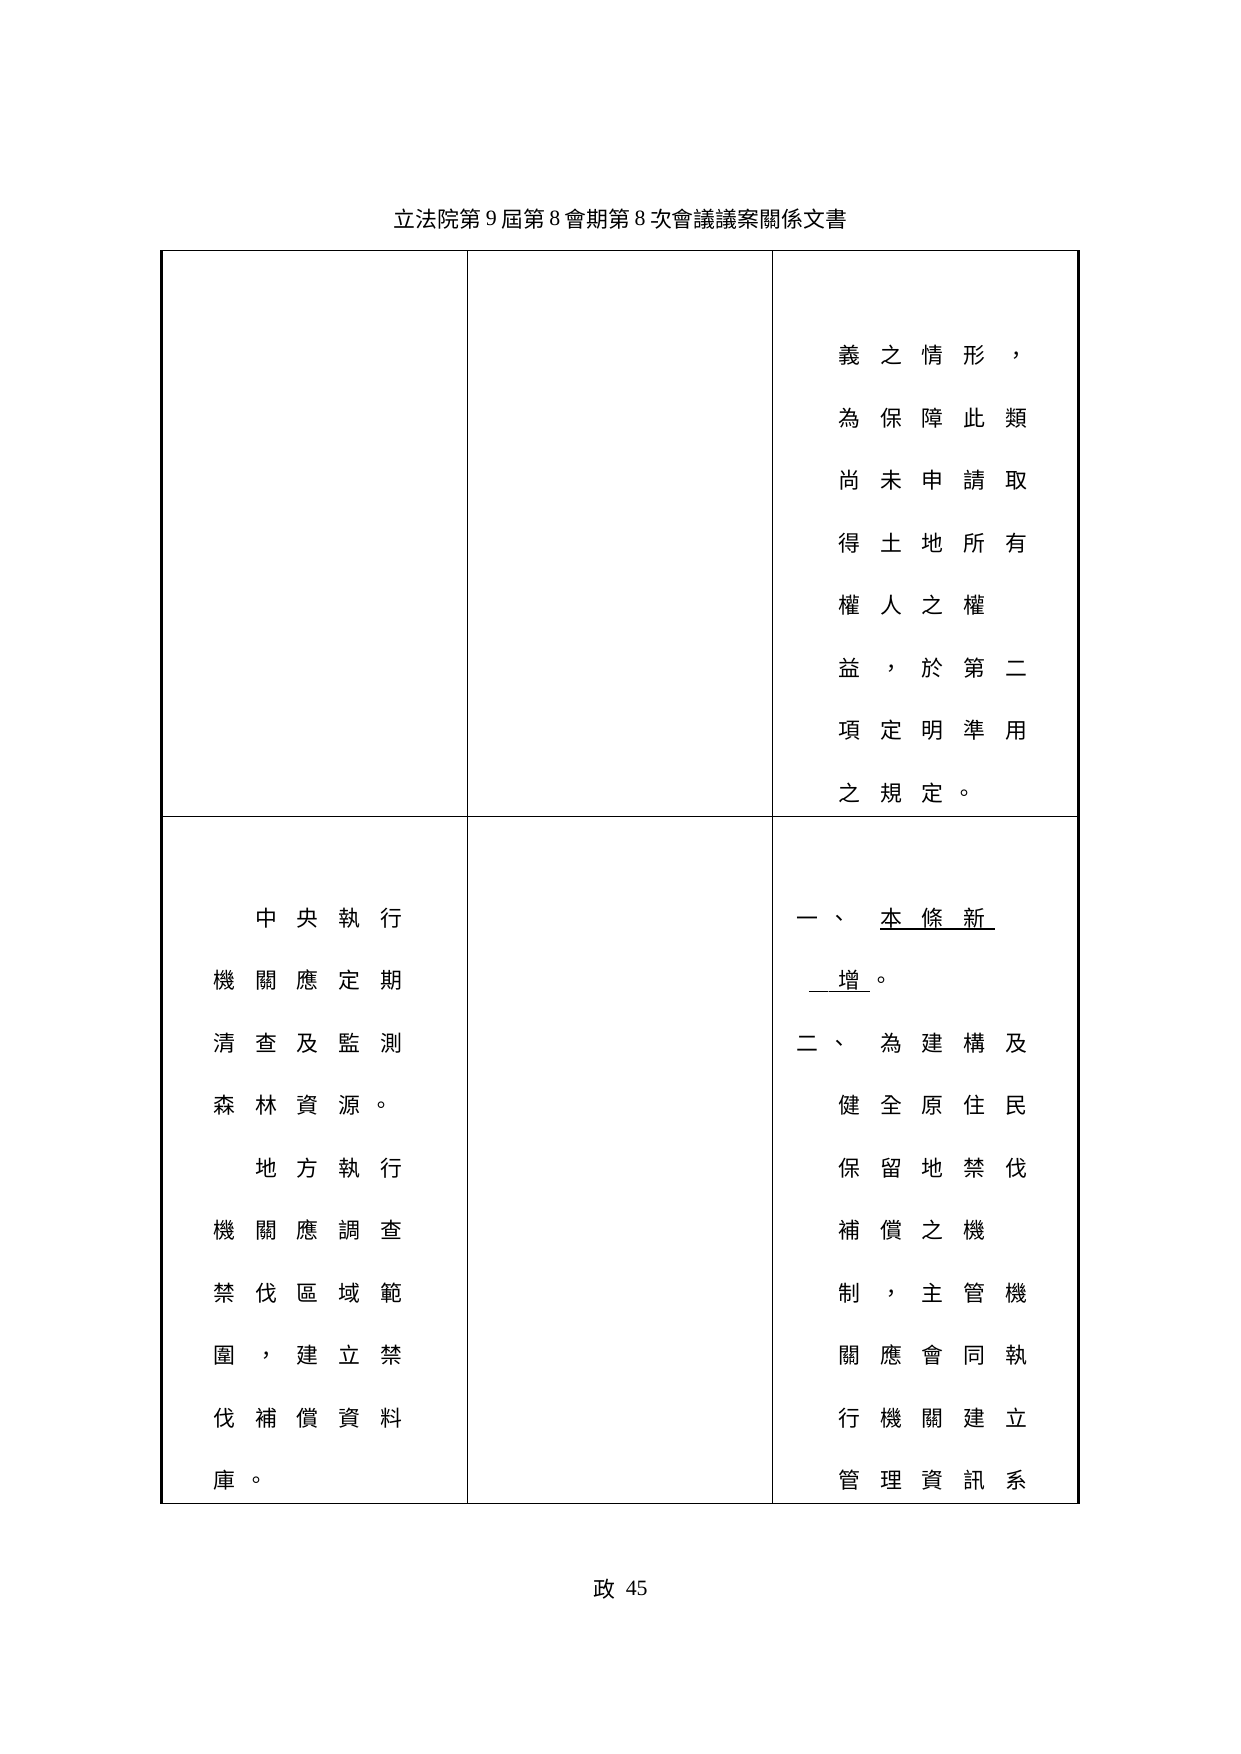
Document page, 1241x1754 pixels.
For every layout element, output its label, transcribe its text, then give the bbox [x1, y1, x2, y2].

table_cell 一、本條新增。 二、為建構及健全原住民保留地禁伐補償之機制，主管機關應會同執行機關建立管理資訊系 [773, 817, 1077, 1503]
table_cell [468, 817, 772, 1503]
table_cell 義之情形，為保障此類尚未申請取得土地所有權人之權益，於第二項定明準用之規定。 [773, 251, 1077, 816]
table_cell [163, 251, 467, 816]
table_cell [468, 251, 772, 816]
table_cell 第九條 主管機關應建立禁伐補償資訊管理系統。 中央執行機關應定期清查及監測森林資源。 地方執行機關應調查禁伐區域範圍，建立禁伐補償資料庫。 [163, 817, 467, 1503]
